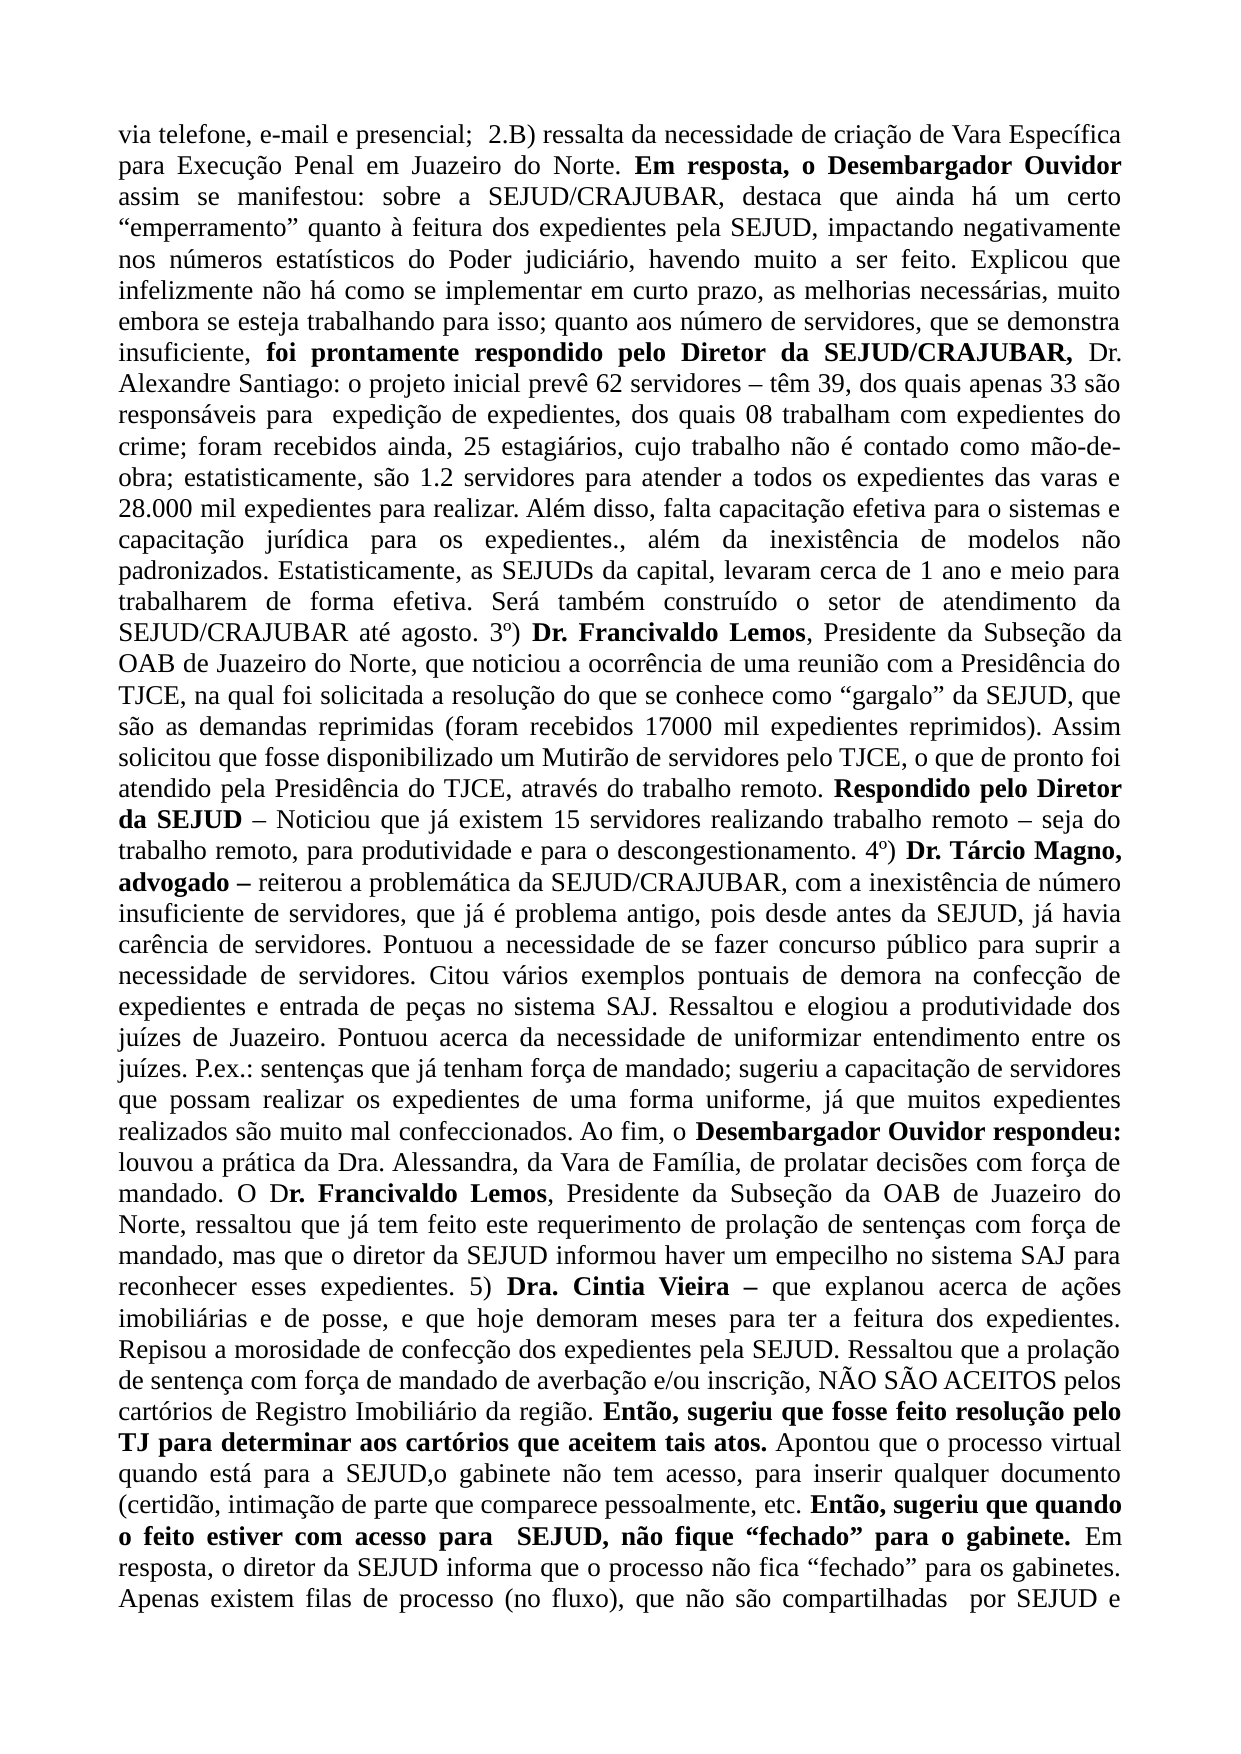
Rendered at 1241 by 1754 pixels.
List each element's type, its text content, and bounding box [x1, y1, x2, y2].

text via telefone, e-mail e presencial; 2.B) ressalta da necessidade de criação de Vara Específica para Execução Penal em Juazeiro do Norte. Em resposta, o Desembargador Ouvidor assim se manifestou: sobre a SEJUD/CRAJUBAR, destaca que ainda há um certo “emperramento” quanto à feitura dos expedientes pela SEJUD, impactando negativamente nos números estatísticos do Poder judiciário, havendo muito a ser feito. Explicou que infelizmente não há como se implementar em curto prazo, as melhorias necessárias, muito embora se esteja trabalhando para isso; quanto aos número de servidores, que se demonstra insuficiente, foi prontamente respondido pelo Diretor da SEJUD/CRAJUBAR, Dr. Alexandre Santiago: o projeto inicial prevê 62 servidores – têm 39, dos quais apenas 33 são responsáveis para expedição de expedientes, dos quais 08 trabalham com expedientes do crime; foram recebidos ainda, 25 estagiários, cujo trabalho não é contado como mão-de-obra; estatisticamente, são 1.2 servidores para atender a todos os expedientes das varas e 28.000 mil expedientes para realizar. Além disso, falta capacitação efetiva para o sistemas e capacitação jurídica para os expedientes., além da inexistência de modelos não padronizados. Estatisticamente, as SEJUDs da capital, levaram cerca de 1 ano e meio para trabalharem de forma efetiva. Será também construído o setor de atendimento da SEJUD/CRAJUBAR até agosto. 3º) Dr. Francivaldo Lemos, Presidente da Subseção da OAB de Juazeiro do Norte, que noticiou a ocorrência de uma reunião com a Presidência do TJCE, na qual foi solicitada a resolução do que se conhece como “gargalo” da SEJUD, que são as demandas reprimidas (foram recebidos 17000 mil expedientes reprimidos). Assim solicitou que fosse disponibilizado um Mutirão de servidores pelo TJCE, o que de pronto foi atendido pela Presidência do TJCE, através do trabalho remoto. Respondido pelo Diretor da SEJUD – Noticiou que já existem 15 servidores realizando trabalho remoto – seja do trabalho remoto, para produtividade e para o descongestionamento. 4º) Dr. Tárcio Magno, advogado – reiterou a problemática da SEJUD/CRAJUBAR, com a inexistência de número insuficiente de servidores, que já é problema antigo, pois desde antes da SEJUD, já havia carência de servidores. Pontuou a necessidade de se fazer concurso público para suprir a necessidade de servidores. Citou vários exemplos pontuais de demora na confecção de expedientes e entrada de peças no sistema SAJ. Ressaltou e elogiou a produtividade dos juízes de Juazeiro. Pontuou acerca da necessidade de uniformizar entendimento entre os juízes. P.ex.: sentenças que já tenham força de mandado; sugeriu a capacitação de servidores que possam realizar os expedientes de uma forma uniforme, já que muitos expedientes realizados são muito mal confeccionados. Ao fim, o Desembargador Ouvidor respondeu: louvou a prática da Dra. Alessandra, da Vara de Família, de prolatar decisões com força de mandado. O Dr. Francivaldo Lemos, Presidente da Subseção da OAB de Juazeiro do Norte, ressaltou que já tem feito este requerimento de prolação de sentenças com força de mandado, mas que o diretor da SEJUD informou haver um empecilho no sistema SAJ para reconhecer esses expedientes. 5) Dra. Cintia Vieira – que explanou acerca de ações imobiliárias e de posse, e que hoje demoram meses para ter a feitura dos expedientes. Repisou a morosidade de confecção dos expedientes pela SEJUD. Ressaltou que a prolação de sentença com força de mandado de averbação e/ou inscrição, NÃO SÃO ACEITOS pelos cartórios de Registro Imobiliário da região. Então, sugeriu que fosse feito resolução pelo TJ para determinar aos cartórios que aceitem tais atos. Apontou que o processo virtual quando está para a SEJUD,o gabinete não tem acesso, para inserir qualquer documento (certidão, intimação de parte que comparece pessoalmente, etc. Então, sugeriu que quando o feito estiver com acesso para SEJUD, não fique “fechado” para o gabinete. Em resposta, o diretor da SEJUD informa que o processo não fica “fechado” para os gabinetes. Apenas existem filas de processo (no fluxo), que não são compartilhadas por SEJUD e [118, 118, 1122, 1613]
